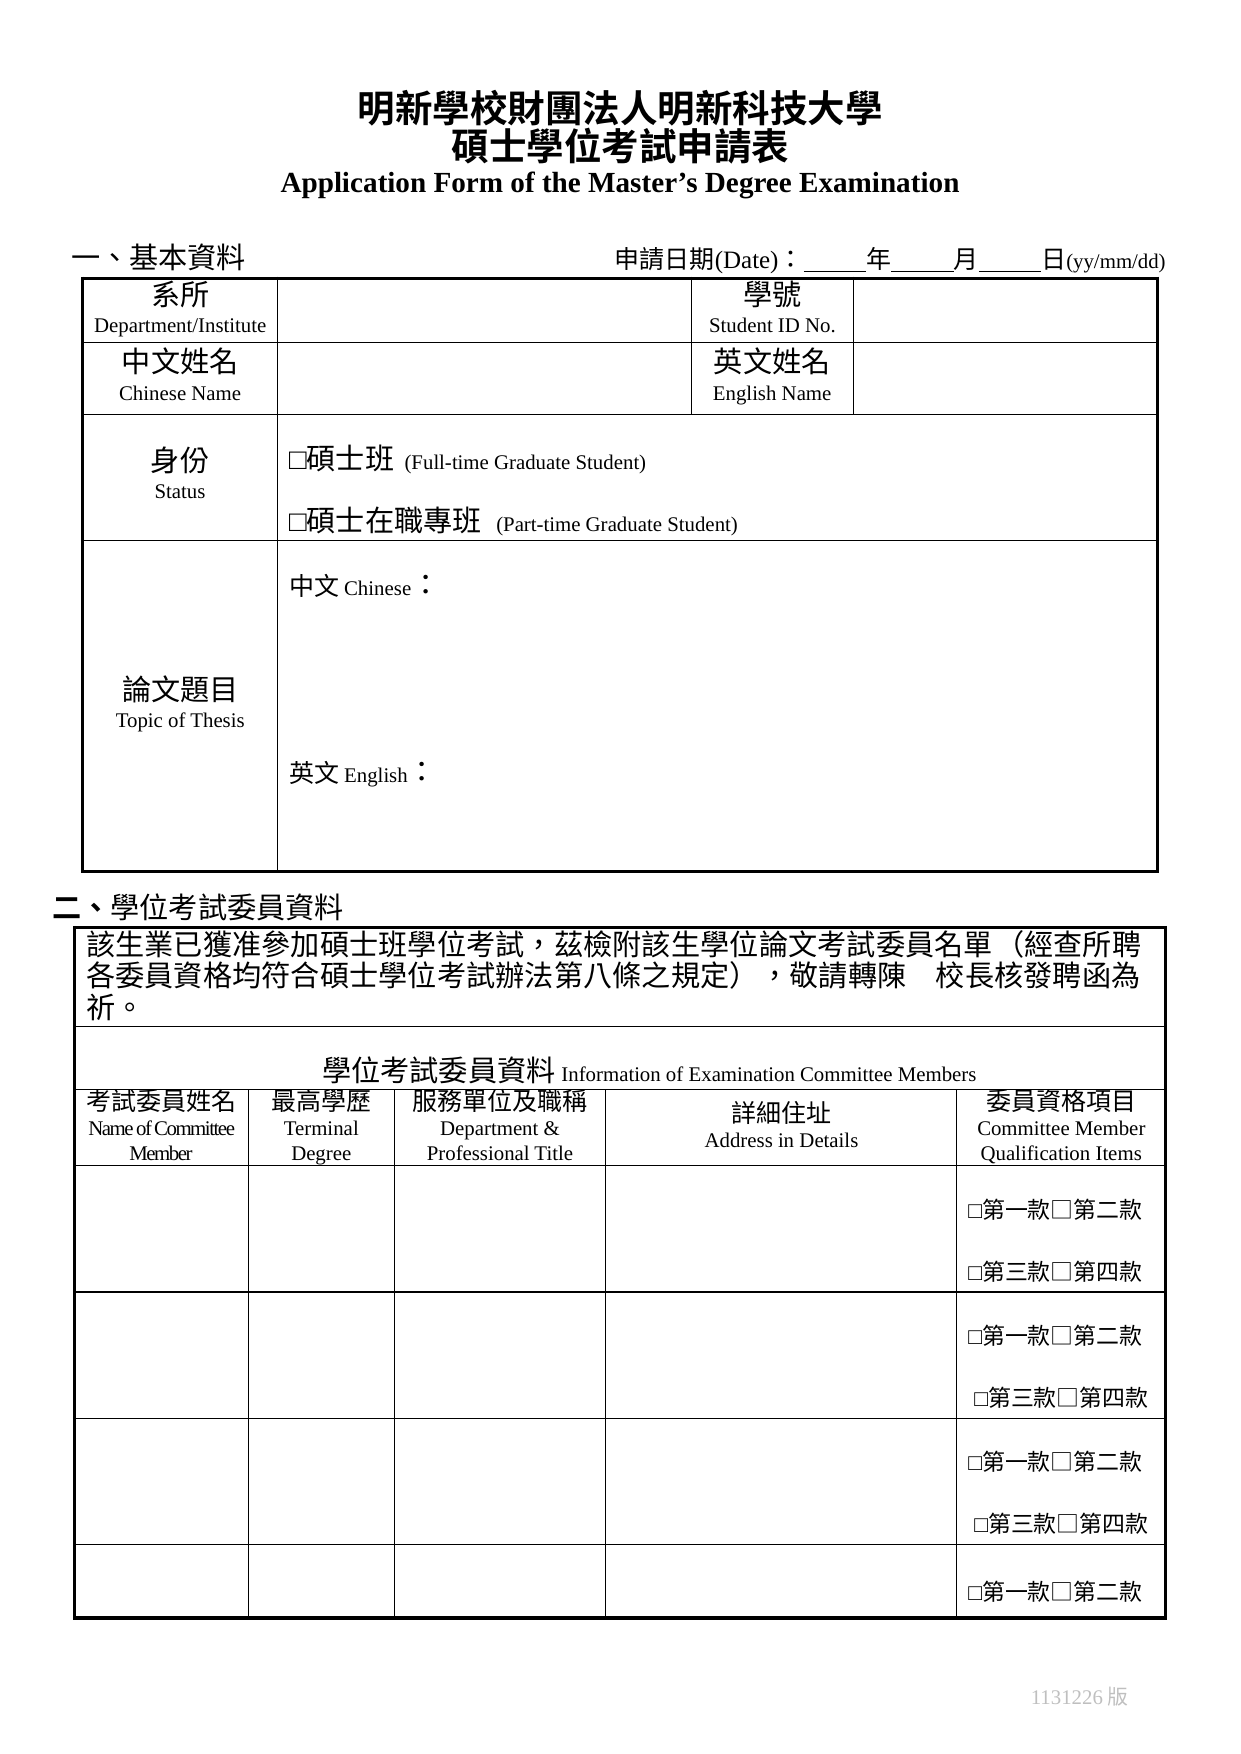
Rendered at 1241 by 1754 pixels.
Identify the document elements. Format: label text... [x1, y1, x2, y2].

table_cell 詳細住址 Address in Details [606, 1090, 956, 1165]
table_cell [395, 1545, 605, 1616]
table_cell 論文題目 Topic of Thesis [84, 541, 277, 870]
table_header 學號 Student ID No. [692, 280, 853, 342]
table_cell 委員資格項目 Committee Member Qualification Items [957, 1090, 1164, 1165]
text 二、學位考試委員資料 [52, 888, 1169, 926]
table_header 該生業已獲准參加碩士班學位考試，茲檢附該生學位論文考試委員名單（經查所聘各委員資格均符合碩士學位考試辦法第八條之規定），敬請轉陳 校長核發聘函為祈。 [76, 929, 1164, 1026]
table_cell [395, 1419, 605, 1543]
table_cell [395, 1166, 605, 1291]
table_header 系所 Department/Institute [84, 280, 277, 342]
text 一、基本資料 申請日期(Date)： 年 月 日(yy/mm/dd) [71, 214, 1169, 277]
table_cell 身份 Status [84, 415, 277, 540]
table_cell □第一款□第二款 □第三款□第四款 [957, 1419, 1164, 1543]
table_cell 服務單位及職稱 Department & Professional Title [395, 1090, 605, 1165]
table_cell [249, 1293, 394, 1417]
table_cell □第一款□第二款 [957, 1545, 1164, 1616]
table_cell [76, 1293, 248, 1417]
text 明新學校財團法人明新科技大學 [71, 93, 1169, 130]
table_cell 學位考試委員資料Information of Examination Committee Members [76, 1027, 1164, 1089]
table_cell [606, 1419, 956, 1543]
text 碩士學位考試申請表 [71, 130, 1169, 168]
table_cell [76, 1166, 248, 1291]
table_cell 考試委員姓名 Name of Committee Member [76, 1090, 248, 1165]
table_cell □第一款□第二款 □第三款□第四款 [957, 1166, 1164, 1291]
table_cell [249, 1419, 394, 1543]
table_cell [606, 1545, 956, 1616]
table_cell [249, 1166, 394, 1291]
table_header [278, 280, 691, 342]
table_header [854, 280, 1156, 342]
table_cell [854, 343, 1156, 414]
table_cell [395, 1293, 605, 1417]
table_cell [76, 1545, 248, 1616]
table_cell [606, 1166, 956, 1291]
table_cell 英文姓名 English Name [692, 343, 853, 414]
text Application Form of the Master’s Degree Examination [71, 168, 1169, 199]
table_cell [249, 1545, 394, 1616]
table_cell □第一款□第二款 □第三款□第四款 [957, 1293, 1164, 1417]
table_cell [606, 1293, 956, 1417]
table_cell 最高學歷 Terminal Degree [249, 1090, 394, 1165]
table_cell [278, 343, 691, 414]
table_cell 中文Chinese： 英文English： [278, 541, 1156, 870]
table_cell 中文姓名 Chinese Name [84, 343, 277, 414]
table_cell □碩士班 (Full-time Graduate Student) □碩士在職專班 (Part-time Graduate Student) [278, 415, 1156, 540]
table_cell [76, 1419, 248, 1543]
